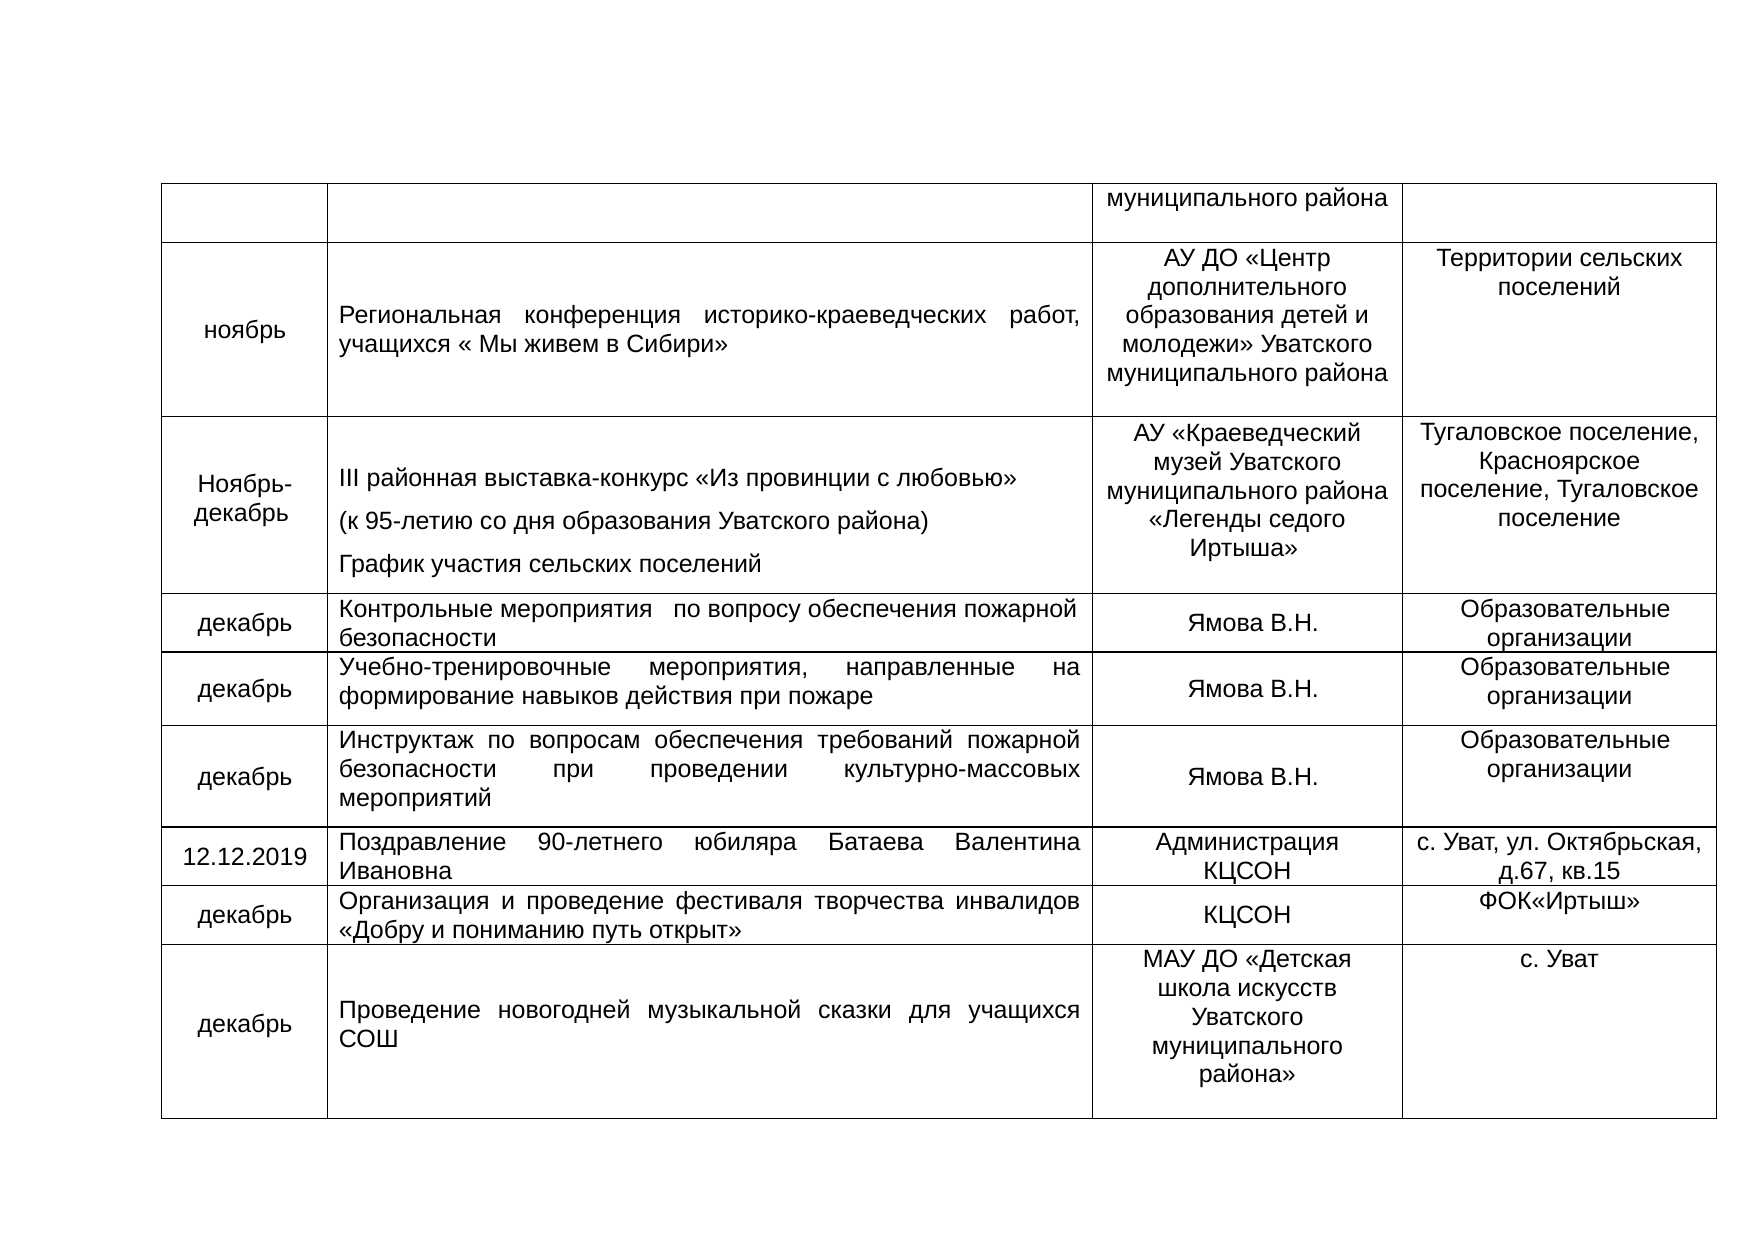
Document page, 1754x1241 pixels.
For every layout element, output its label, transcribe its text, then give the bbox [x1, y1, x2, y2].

table_cell Ямова В.Н. [1093, 594, 1402, 651]
table_cell Ямова В.Н. [1093, 726, 1402, 826]
table_cell Поздравление 90-летнего юбиляра Батаева Валентина Ивановна [328, 828, 1092, 885]
table_cell Образовательные организации [1403, 726, 1716, 826]
table_cell Организация и проведение фестиваля творчества инвалидов «Добру и пониманию путь открыт» [328, 886, 1092, 943]
table_cell Администрация КЦСОН [1093, 828, 1402, 885]
table_cell ноябрь [162, 243, 327, 416]
table_cell ФОК«Иртыш» [1403, 886, 1716, 943]
table_cell 12.12.2019 [162, 828, 327, 885]
table_cell муниципального района [1093, 184, 1402, 242]
table_cell с. Уват [1403, 945, 1716, 1118]
table_cell АУ «Краеведческий музей Уватского муниципального района «Легенды седого Иртыша» [1093, 417, 1402, 593]
table_cell МАУ ДО «Детская школа искусств Уватского муниципального района» [1093, 945, 1402, 1118]
table_cell Проведение новогодней музыкальной сказки для учащихся СОШ [328, 945, 1092, 1118]
table_cell с. Уват, ул. Октябрьская, д.67, кв.15 [1403, 828, 1716, 885]
table_cell декабрь [162, 726, 327, 826]
table_cell декабрь [162, 945, 327, 1118]
table_cell III районная выставка-конкурс «Из провинции с любовью» (к 95-летию со дня образования Уватского района) График участия сельских поселений [328, 417, 1092, 593]
table_cell КЦСОН [1093, 886, 1402, 943]
table_cell Региональная конференция историко-краеведческих работ, учащихся « Мы живем в Сибири» [328, 243, 1092, 416]
table_cell декабрь [162, 886, 327, 943]
table_cell Инструктаж по вопросам обеспечения требований пожарной безопасности при проведении культурно-массовых мероприятий [328, 726, 1092, 826]
table_cell декабрь [162, 653, 327, 724]
table_cell Ноябрь-декабрь [162, 417, 327, 593]
table_cell Территории сельских поселений [1403, 243, 1716, 416]
table_cell [328, 184, 1092, 242]
table_cell декабрь [162, 594, 327, 651]
table_cell Тугаловское поселение, Красноярское поселение, Тугаловское поселение [1403, 417, 1716, 593]
table_cell Учебно-тренировочные мероприятия, направленные на формирование навыков действия при пожаре [328, 653, 1092, 724]
table_cell АУ ДО «Центр дополнительного образования детей и молодежи» Уватского муниципального района [1093, 243, 1402, 416]
table_cell Контрольные мероприятия по вопросу обеспечения пожарной безопасности [328, 594, 1092, 651]
table_cell Образовательные организации [1403, 653, 1716, 724]
table_cell [1403, 184, 1716, 242]
table_cell Ямова В.Н. [1093, 653, 1402, 724]
table_cell [162, 184, 327, 242]
table_cell Образовательные организации [1403, 594, 1716, 651]
